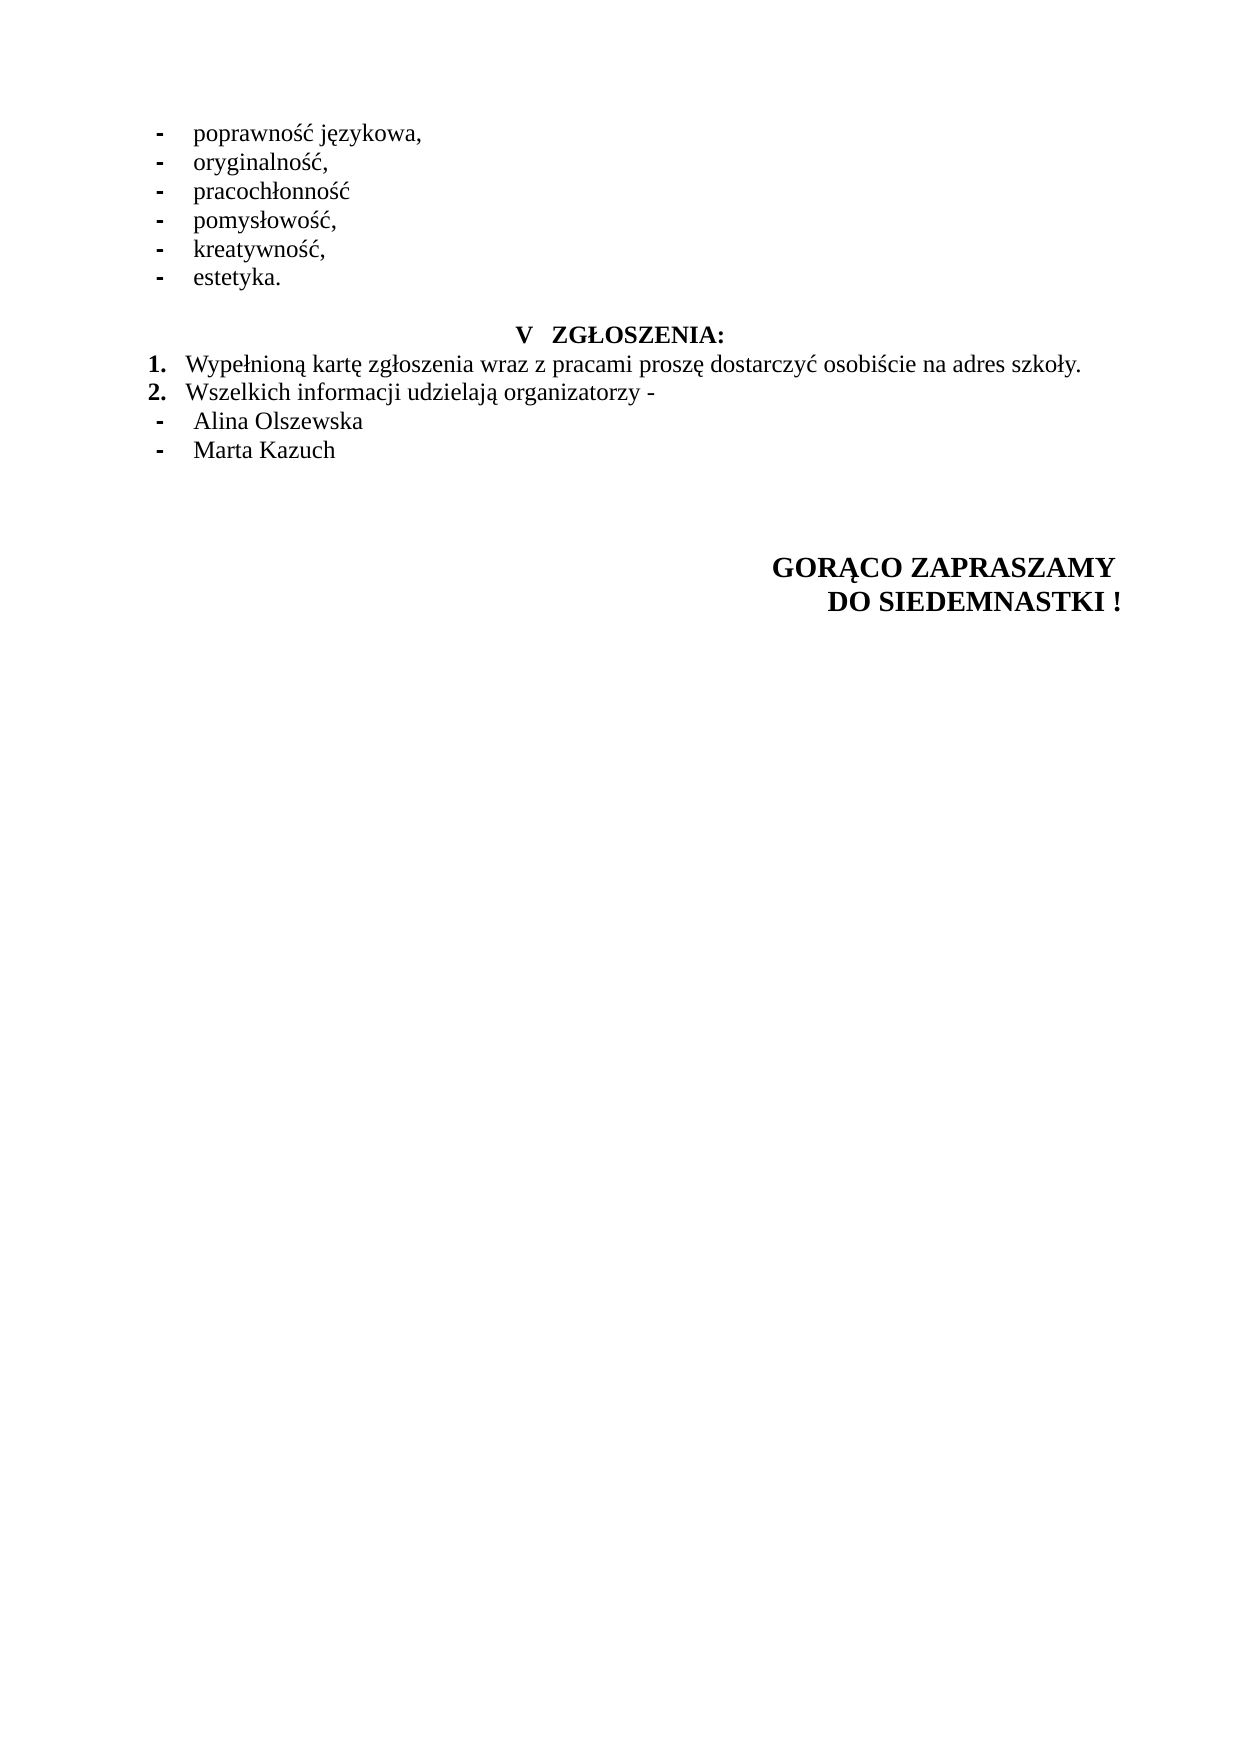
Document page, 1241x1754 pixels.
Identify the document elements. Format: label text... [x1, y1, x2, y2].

list Wypełnioną kartę zgłoszenia wraz z pracami proszę dostarczyć osobiście na adres szkoły. [148, 349, 1122, 377]
list Alina Olszewska [156, 406, 1122, 435]
text GORĄCO ZAPRASZAMY [118, 550, 1122, 584]
list poprawność językowa, [156, 118, 1122, 147]
text DO SIEDEMNASTKI ! [118, 584, 1122, 617]
list oryginalność, [156, 147, 1122, 176]
list pracochłonność [156, 176, 1122, 205]
list pomysłowość, [156, 205, 1122, 233]
text V ZGŁOSZENIA: [118, 320, 1122, 349]
list kreatywność, [156, 233, 1122, 262]
list Marta Kazuch [156, 435, 1122, 464]
list Wszelkich informacji udzielają organizatorzy - [148, 377, 1122, 406]
list estetyka. [156, 262, 1122, 291]
